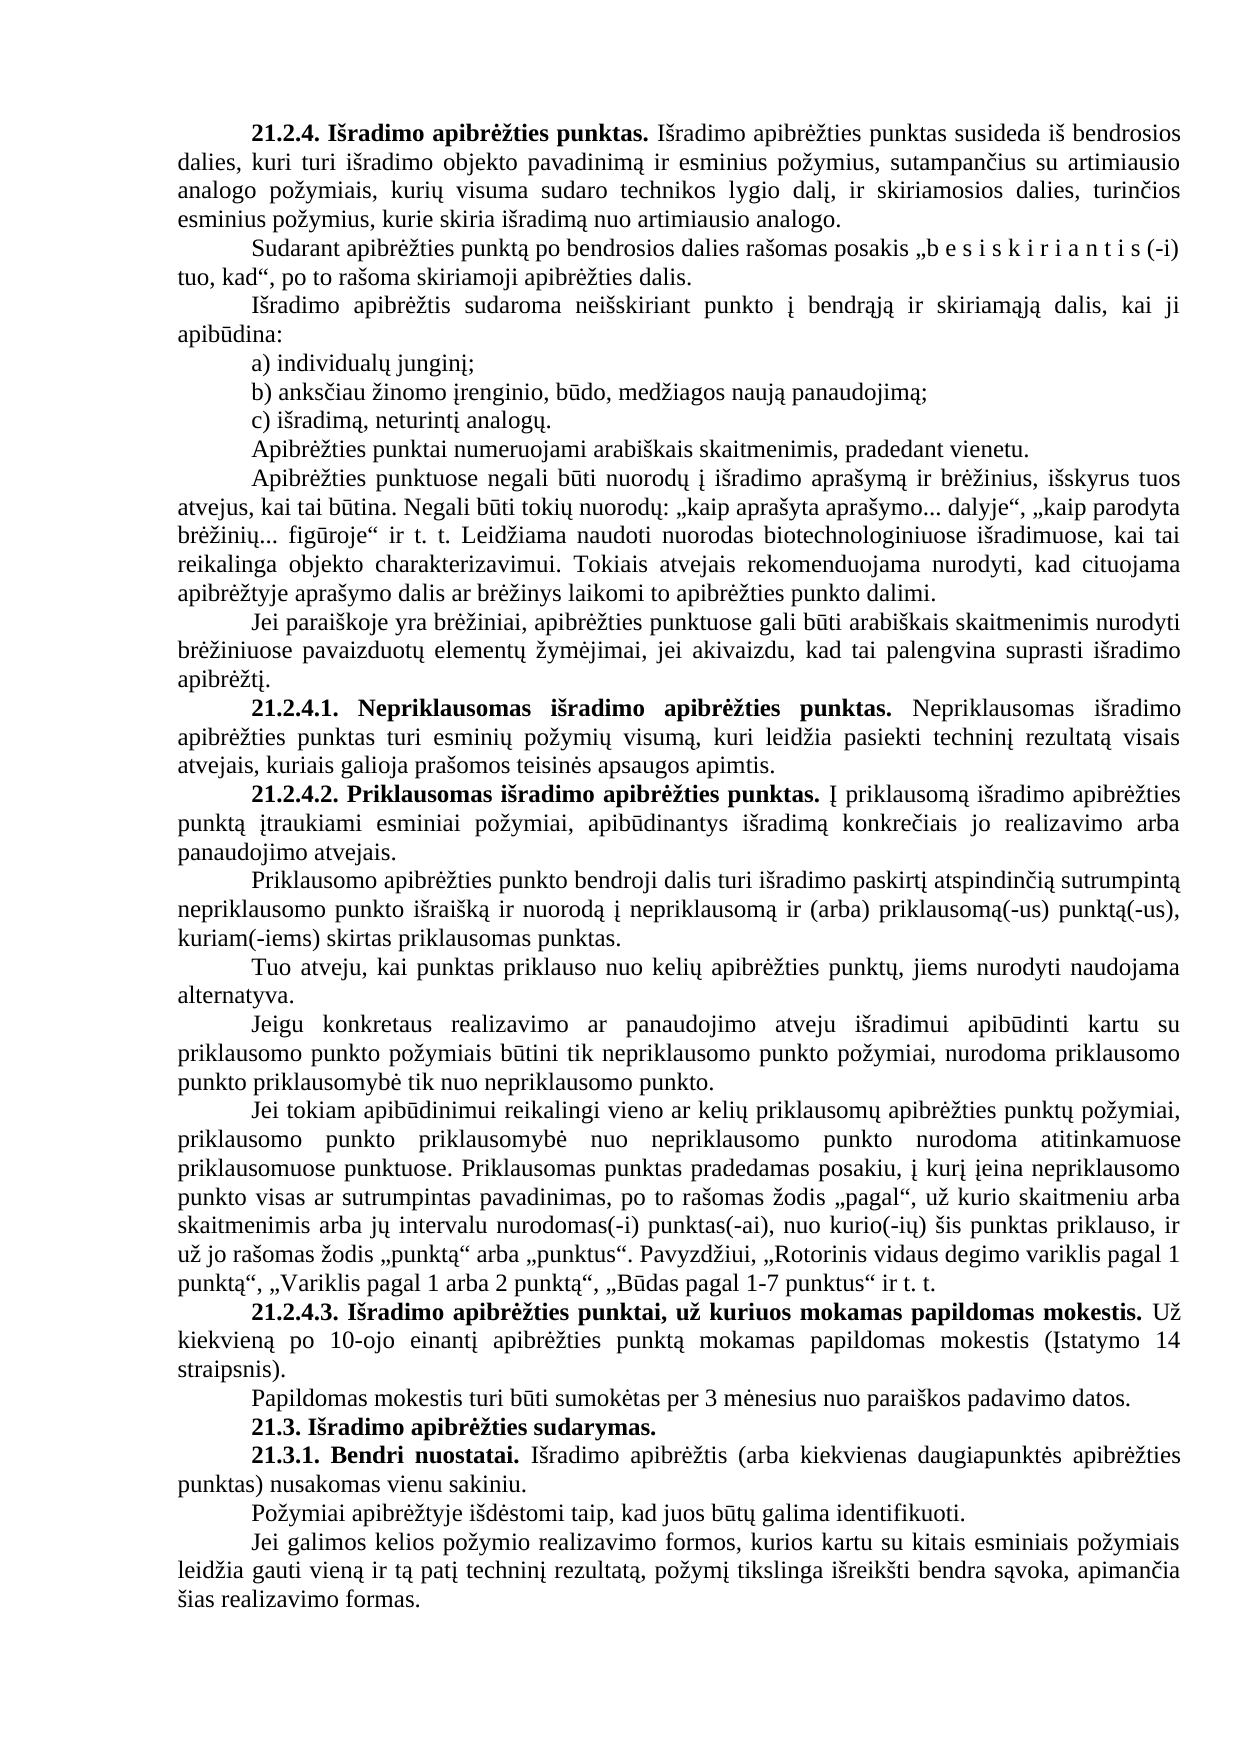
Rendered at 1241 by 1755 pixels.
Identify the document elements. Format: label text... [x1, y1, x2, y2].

text Sudarant apibrėžties punktą po bendrosios dalies rašomas posakis „b e s i s k i r i a n t i s (-i) tuo, kad“, po to rašoma skiriamoji apibrėžties dalis. [177, 233, 1181, 291]
text 21.2.4.2. Priklausomas išradimo apibrėžties punktas. Į priklausomą išradimo apibrėžties punktą įtraukiami esminiai požymiai, apibūdinantys išradimą konkrečiais jo realizavimo arba panaudojimo atvejais. [177, 779, 1181, 866]
text 21.3.1. Bendri nuostatai. Išradimo apibrėžtis (arba kiekvienas daugiapunktės apibrėžties punktas) nusakomas vienu sakiniu. [177, 1441, 1181, 1498]
text Tuo atveju, kai punktas priklauso nuo kelių apibrėžties punktų, jiems nurodyti naudojama alternatyva. [177, 952, 1181, 1009]
text Papildomas mokestis turi būti sumokėtas per 3 mėnesius nuo paraiškos padavimo datos. [177, 1383, 1181, 1412]
text 21.2.4.1. Nepriklausomas išradimo apibrėžties punktas. Nepriklausomas išradimo apibrėžties punktas turi esminių požymių visumą, kuri leidžia pasiekti techninį rezultatą visais atvejais, kuriais galioja prašomos teisinės apsaugos apimtis. [177, 693, 1181, 779]
text Jei paraiškoje yra brėžiniai, apibrėžties punktuose gali būti arabiškais skaitmenimis nurodyti brėžiniuose pavaizduotų elementų žymėjimai, jei akivaizdu, kad tai palengvina suprasti išradimo apibrėžtį. [177, 607, 1181, 693]
text 21.2.4. Išradimo apibrėžties punktas. Išradimo apibrėžties punktas susideda iš bendrosios dalies, kuri turi išradimo objekto pavadinimą ir esminius požymius, sutampančius su artimiausio analogo požymiais, kurių visuma sudaro technikos lygio dalį, ir skiriamosios dalies, turinčios esminius požymius, kurie skiria išradimą nuo artimiausio analogo. [177, 118, 1181, 233]
text 21.3. Išradimo apibrėžties sudarymas. [177, 1412, 1181, 1441]
text c) išradimą, neturintį analogų. [177, 406, 1181, 434]
text Jei galimos kelios požymio realizavimo formos, kurios kartu su kitais esminiais požymiais leidžia gauti vieną ir tą patį techninį rezultatą, požymį tikslinga išreikšti bendra sąvoka, apimančia šias realizavimo formas. [177, 1527, 1181, 1613]
text Jei tokiam apibūdinimui reikalingi vieno ar kelių priklausomų apibrėžties punktų požymiai, priklausomo punkto priklausomybė nuo nepriklausomo punkto nurodoma atitinkamuose priklausomuose punktuose. Priklausomas punktas pradedamas posakiu, į kurį įeina nepriklausomo punkto visas ar sutrumpintas pavadinimas, po to rašomas žodis „pagal“, už kurio skaitmeniu arba skaitmenimis arba jų intervalu nurodomas(-i) punktas(-ai), nuo kurio(-ių) šis punktas priklauso, ir už jo rašomas žodis „punktą“ arba „punktus“. Pavyzdžiui, „Rotorinis vidaus degimo variklis pagal 1 punktą“, „Variklis pagal 1 arba 2 punktą“, „Būdas pagal 1-7 punktus“ ir t. t. [177, 1096, 1181, 1297]
text Išradimo apibrėžtis sudaroma neišskiriant punkto į bendrąją ir skiriamąją dalis, kai ji apibūdina: [177, 291, 1181, 348]
text Priklausomo apibrėžties punkto bendroji dalis turi išradimo paskirtį atspindinčią sutrumpintą nepriklausomo punkto išraišką ir nuorodą į nepriklausomą ir (arba) priklausomą(-us) punktą(-us), kuriam(-iems) skirtas priklausomas punktas. [177, 866, 1181, 952]
text b) anksčiau žinomo įrenginio, būdo, medžiagos naują panaudojimą; [177, 377, 1181, 406]
text 21.2.4.3. Išradimo apibrėžties punktai, už kuriuos mokamas papildomas mokestis. Už kiekvieną po 10-ojo einantį apibrėžties punktą mokamas papildomas mokestis (Įstatymo 14 straipsnis). [177, 1297, 1181, 1383]
text Apibrėžties punktuose negali būti nuorodų į išradimo aprašymą ir brėžinius, išskyrus tuos atvejus, kai tai būtina. Negali būti tokių nuorodų: „kaip aprašyta aprašymo... dalyje“, „kaip parodyta brėžinių... figūroje“ ir t. t. Leidžiama naudoti nuorodas biotechnologiniuose išradimuose, kai tai reikalinga objekto charakterizavimui. Tokiais atvejais rekomenduojama nurodyti, kad cituojama apibrėžtyje aprašymo dalis ar brėžinys laikomi to apibrėžties punkto dalimi. [177, 463, 1181, 607]
text Apibrėžties punktai numeruojami arabiškais skaitmenimis, pradedant vienetu. [177, 434, 1181, 463]
text Požymiai apibrėžtyje išdėstomi taip, kad juos būtų galima identifikuoti. [177, 1498, 1181, 1527]
text Jeigu konkretaus realizavimo ar panaudojimo atveju išradimui apibūdinti kartu su priklausomo punkto požymiais būtini tik nepriklausomo punkto požymiai, nurodoma priklausomo punkto priklausomybė tik nuo nepriklausomo punkto. [177, 1009, 1181, 1096]
text a) individualų junginį; [177, 348, 1181, 377]
